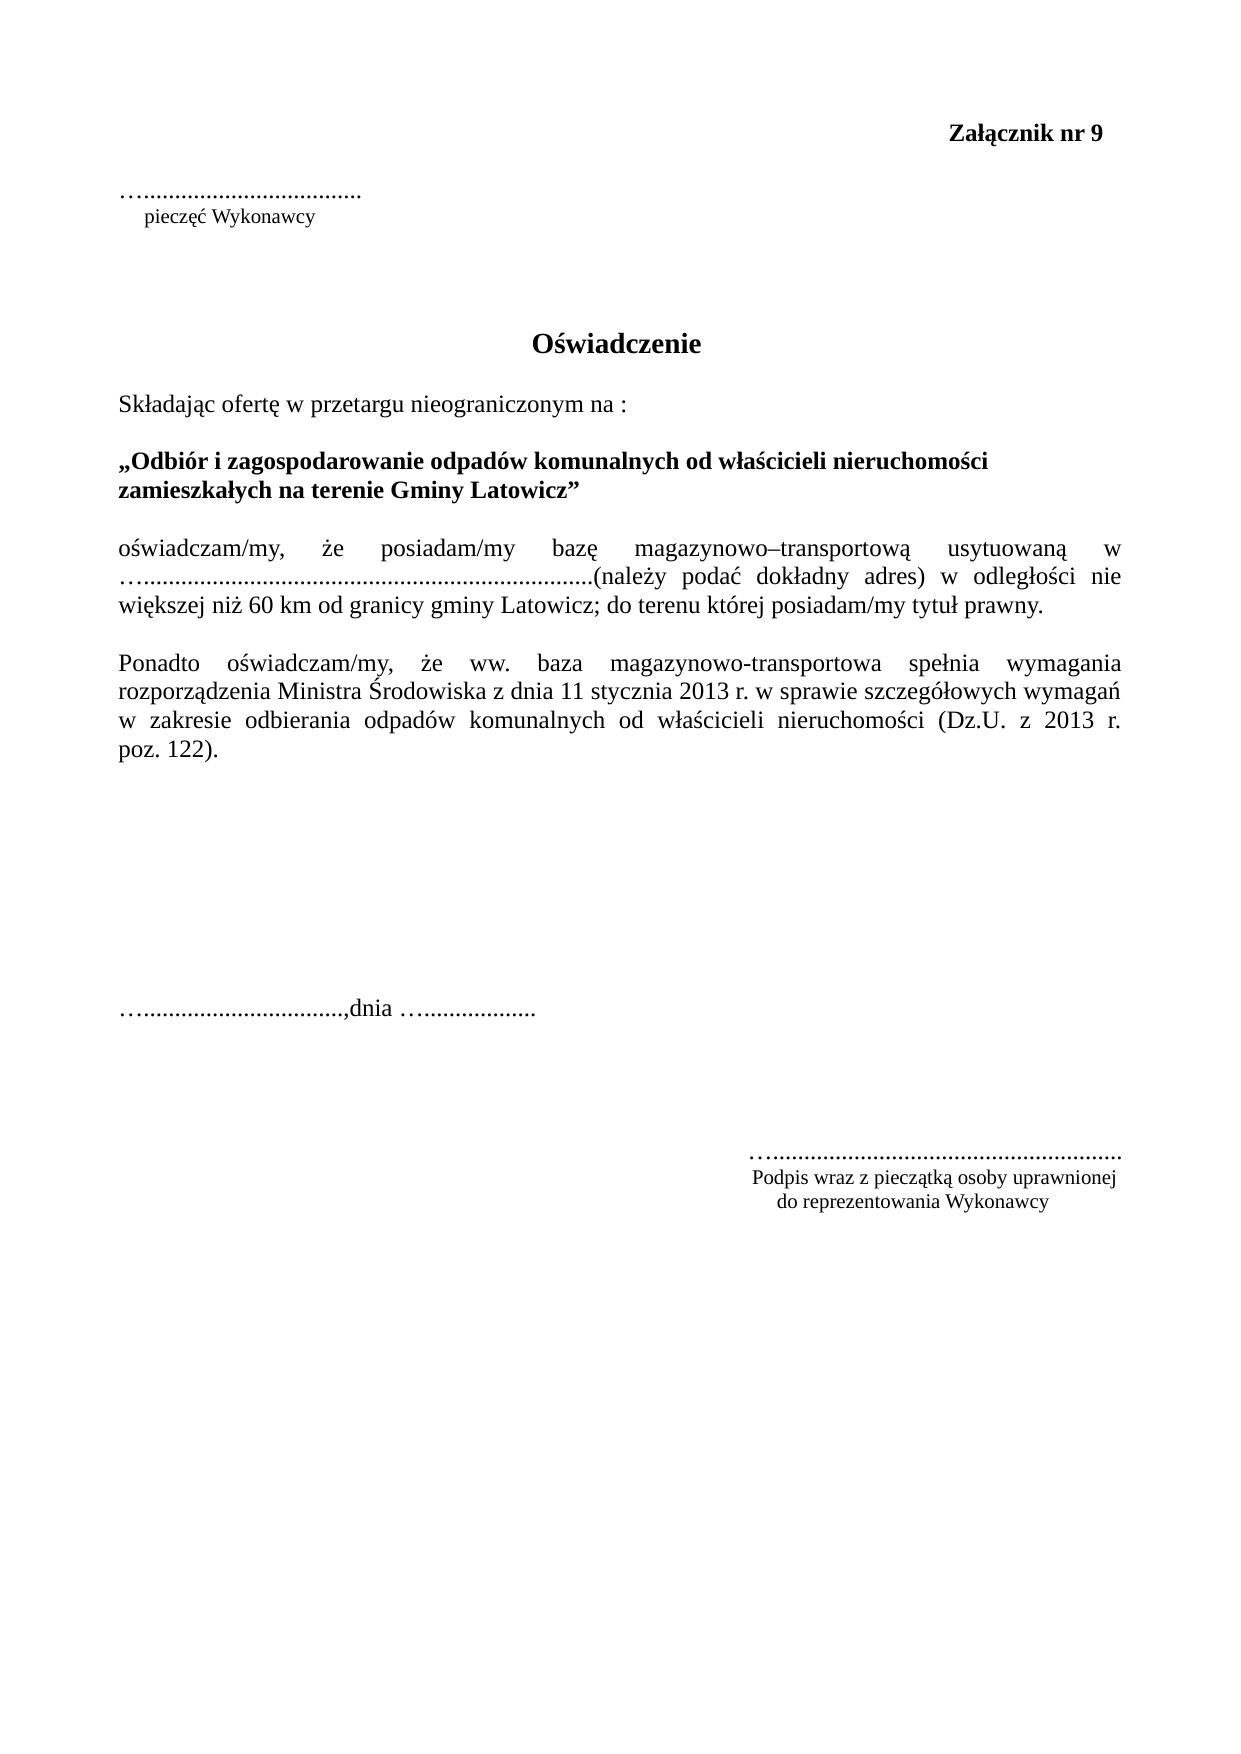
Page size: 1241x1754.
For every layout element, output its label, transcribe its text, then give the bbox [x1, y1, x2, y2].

text do reprezentowania Wykonawcy [118, 1189, 1122, 1213]
text Składając ofertę w przetargu nieograniczonym na : [118, 389, 1122, 418]
text Ponadto oświadczam/my, że ww. baza magazynowo-transportowa spełnia wymagania rozporządzenia Ministra Środowiska z dnia 11 stycznia 2013 r. w sprawie szczegółowych wymagań w zakresie odbierania odpadów komunalnych od właścicieli nieruchomości (Dz.U. z 2013 r. poz. 122). [118, 648, 1122, 763]
text Oświadczenie [118, 327, 1122, 360]
text …................................... [118, 176, 1122, 204]
text Załącznik nr 9 [118, 118, 1122, 147]
text …................................,dnia ….................. [118, 993, 1122, 1021]
text Podpis wraz z pieczątką osoby uprawnionej [118, 1165, 1122, 1189]
text …........................................................ [118, 1136, 1122, 1165]
text pieczęć Wykonawcy [118, 204, 1122, 228]
text „Odbiór i zagospodarowanie odpadów komunalnych od właścicieli nieruchomości zamieszkałych na terenie Gminy Latowicz” [118, 446, 1122, 504]
text oświadczam/my, że posiadam/my bazę magazynowo–transportową usytuowaną w …........................................................................(należy podać dokładny adres) w odległości nie większej niż 60 km od granicy gminy Latowicz; do terenu której posiadam/my tytuł prawny. [118, 533, 1122, 619]
